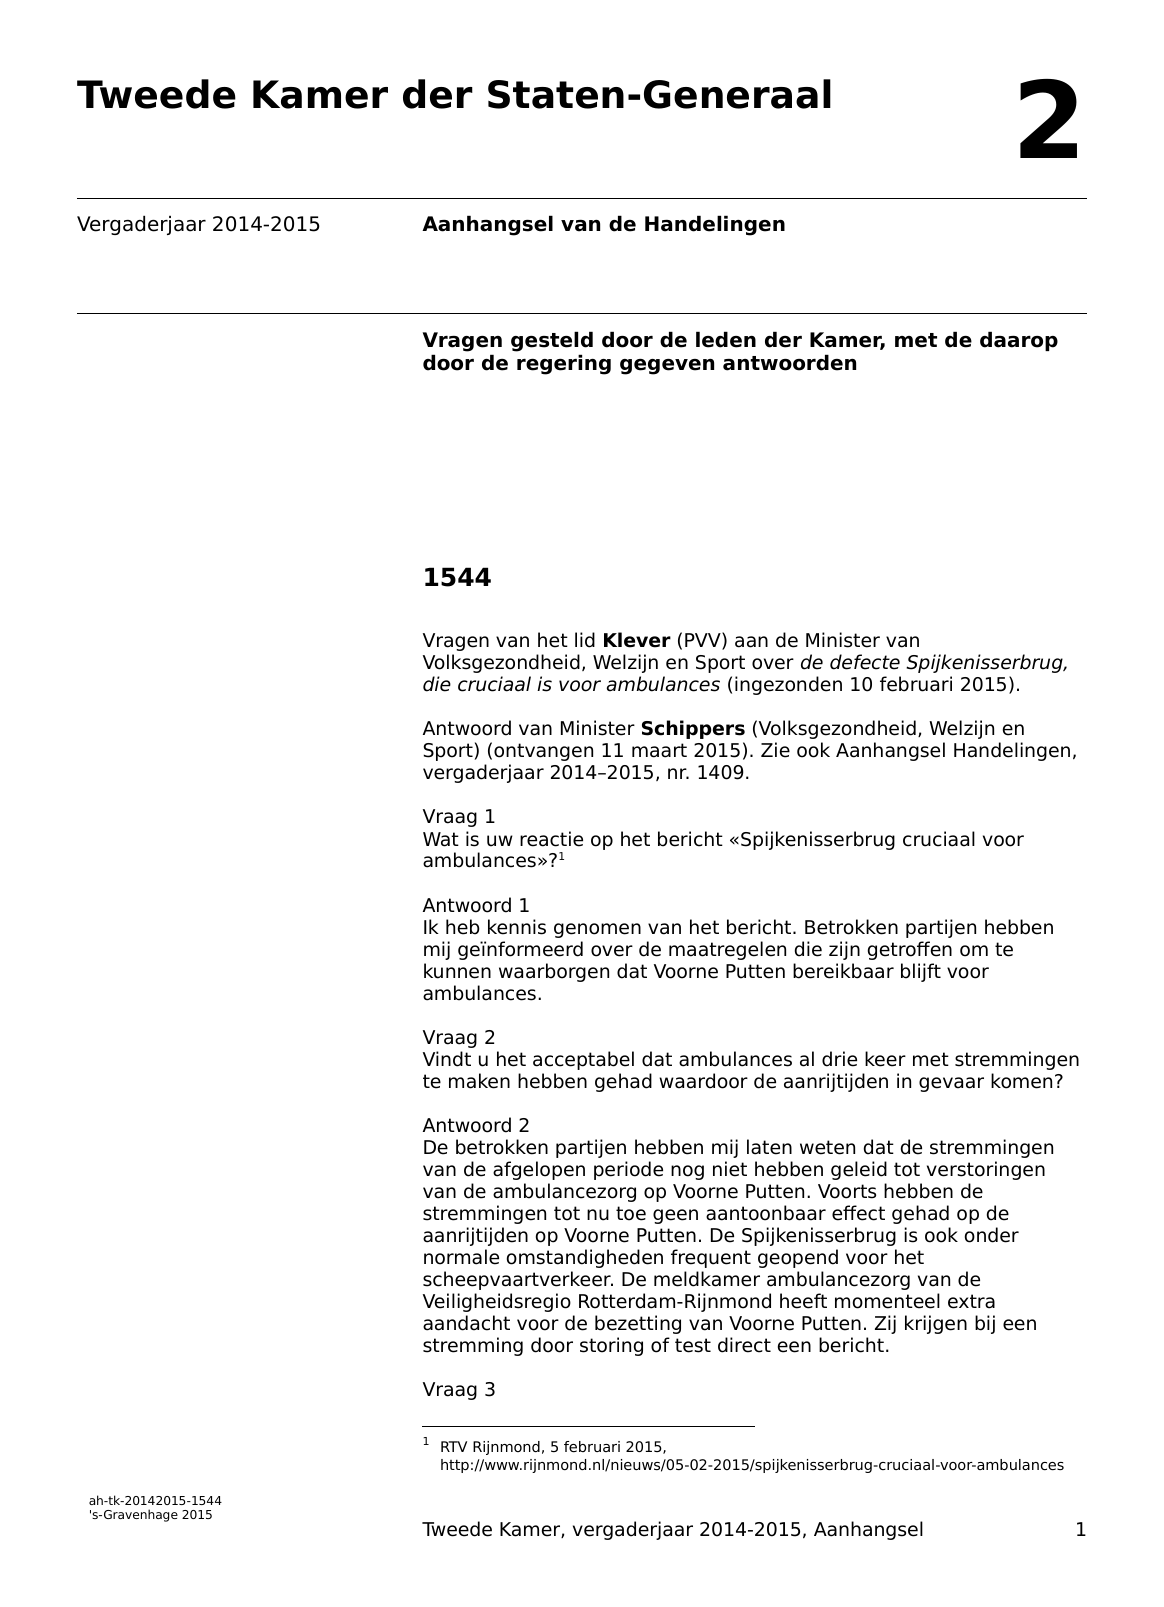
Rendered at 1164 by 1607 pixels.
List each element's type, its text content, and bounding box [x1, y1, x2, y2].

text Ik heb kennis genomen van het bericht. Betrokken partijen hebben mij geïnformeerd over de maatregelen die zijn getroffen om te kunnen waarborgen dat Voorne Putten bereikbaar blijft voor ambulances. [422, 917, 1087, 1004]
table_header Tweede Kamer der Staten-Generaal [77, 59, 886, 198]
text Antwoord van Minister Schippers (Volksgezondheid, Welzijn en Sport) (ontvangen 11 maart 2015). Zie ook Aanhangsel Handelingen, vergaderjaar 2014–2015, nr. 1409. [422, 718, 1087, 784]
text 's-Gravenhage 2015 [88, 1508, 323, 1522]
text De betrokken partijen hebben mij laten weten dat de stremmingen van de afgelopen periode nog niet hebben geleid tot verstoringen van de ambulancezorg op Voorne Putten. Voorts hebben de stremmingen tot nu toe geen aantoonbaar effect gehad op de aanrijtijden op Voorne Putten. De Spijkenisserbrug is ook onder normale omstandigheden frequent geopend voor het scheepvaartverkeer. De meldkamer ambulancezorg van de Veiligheidsregio Rotterdam-Rijnmond heeft momenteel extra aandacht voor de bezetting van Voorne Putten. Zij krijgen bij een stremming door storing of test direct een bericht. [422, 1137, 1087, 1357]
table_cell Aanhangsel van de Handelingen [422, 199, 1087, 313]
text Vragen van het lid Klever (PVV) aan de Minister van Volksgezondheid, Welzijn en Sport over de defecte Spijkenisserbrug, die cruciaal is voor ambulances (ingezonden 10 februari 2015). [422, 630, 1087, 696]
table_cell Vergaderjaar 2014-2015 [77, 199, 422, 313]
text Vraag 2 [422, 1027, 1087, 1049]
text Vraag 1 [422, 806, 1087, 828]
text Antwoord 1 [422, 894, 1087, 917]
text RTV Rijnmond, 5 februari 2015, http://www.rijnmond.nl/nieuws/05-02-2015/spijkenisserbrug-cruciaal-voor-ambulances [422, 1435, 1087, 1474]
text Vraag 3 [422, 1379, 1087, 1401]
table_cell [77, 314, 422, 375]
table_header 2 [886, 59, 1087, 198]
text Wat is uw reactie op het bericht «Spijkenisserbrug cruciaal voor ambulances»? [422, 828, 1087, 872]
text Vindt u het acceptabel dat ambulances al drie keer met stremmingen te maken hebben gehad waardoor de aanrijtijden in gevaar komen? [422, 1049, 1087, 1093]
text ah-tk-20142015-1544 [88, 1494, 323, 1508]
text Antwoord 2 [422, 1115, 1087, 1137]
table_cell Vragen gesteld door de leden der Kamer, met de daarop door de regering gegeven antwoorden [422, 314, 1087, 375]
text 1544 [422, 563, 1087, 592]
